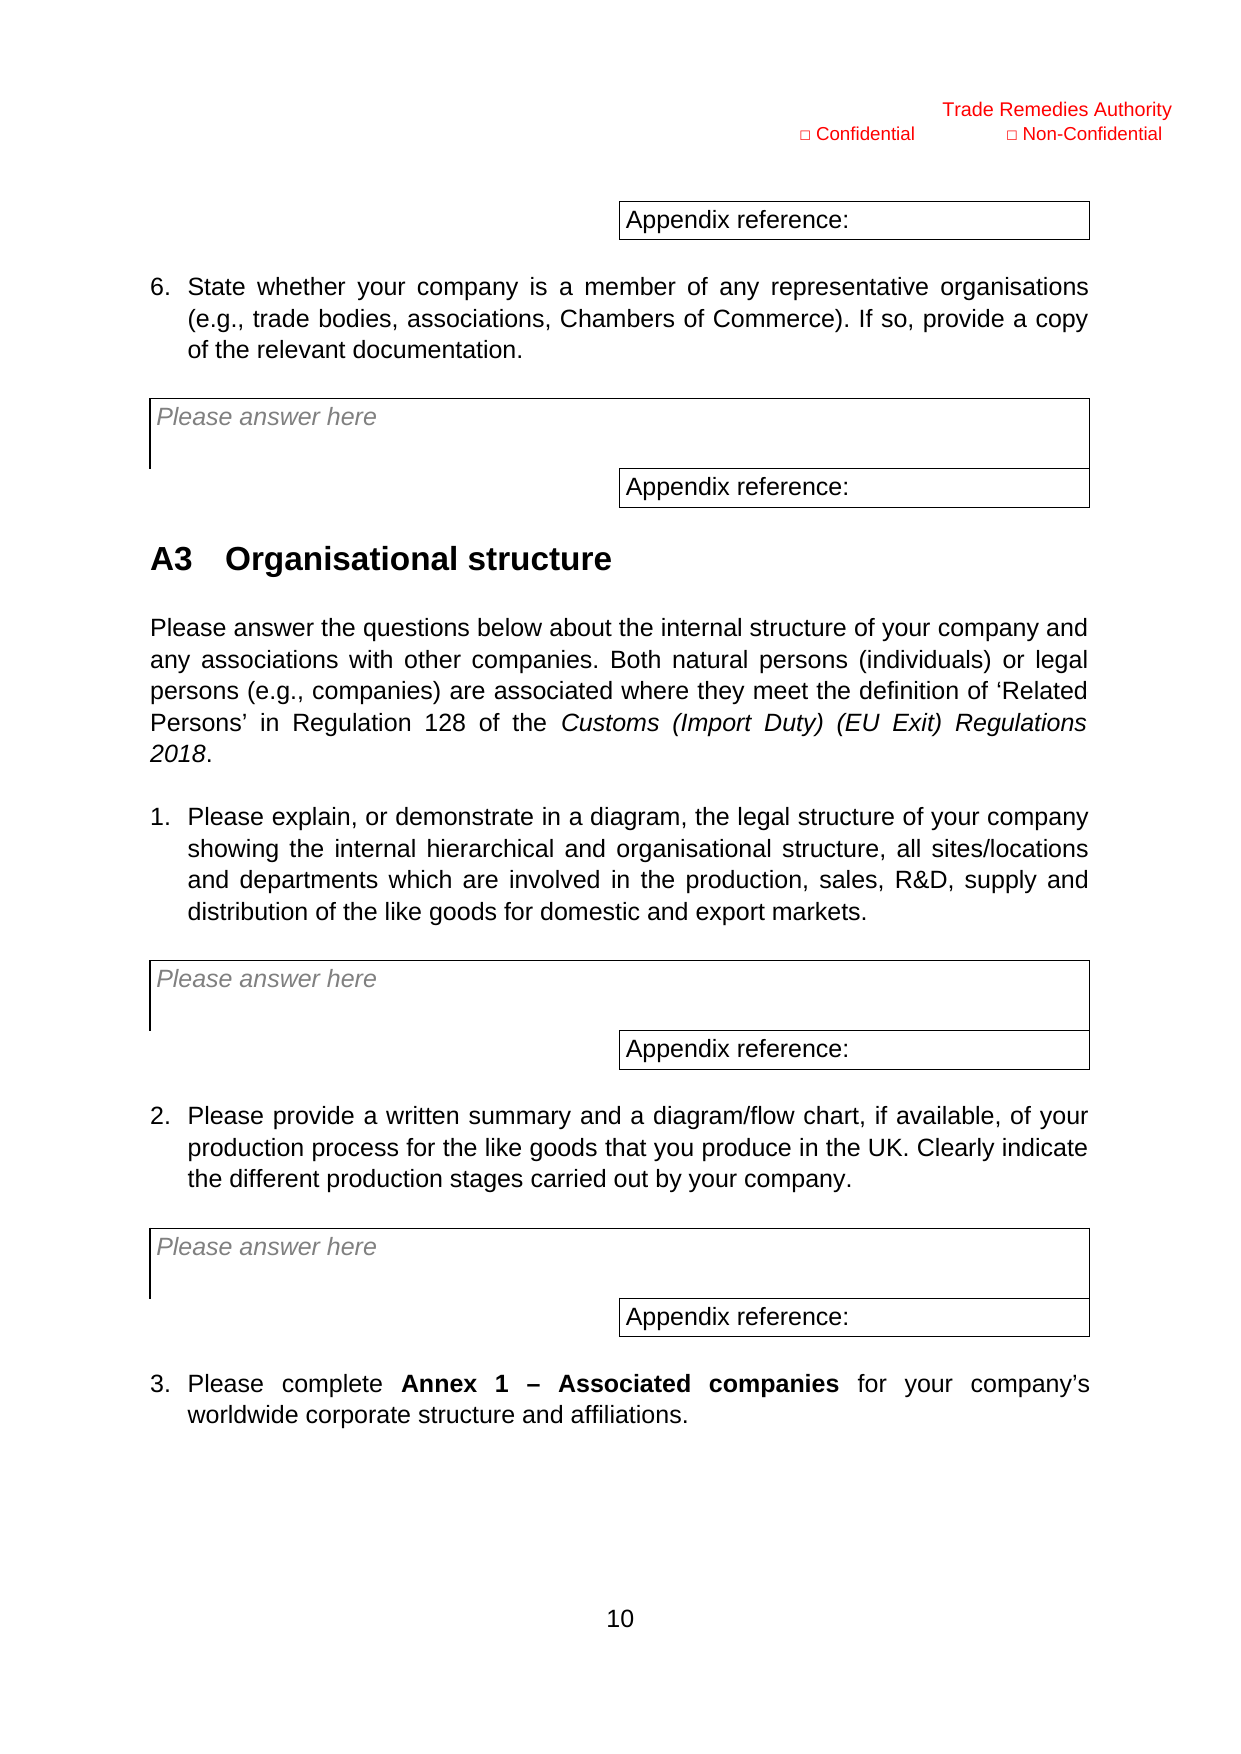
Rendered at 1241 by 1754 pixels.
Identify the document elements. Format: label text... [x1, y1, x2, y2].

subtitle A3 Organisational structure [150, 539, 1090, 578]
table_cell Appendix reference: [620, 1031, 1089, 1069]
table_header Please answer here [151, 1229, 1089, 1297]
table_header Please answer here [151, 961, 1089, 1030]
table_cell [150, 469, 619, 507]
list Please provide a written summary and a diagram/flow chart, if available, of your production process for the like goods that you produce in the UK. Clearly indicate the different production stages carried out by your company. [150, 1101, 1090, 1193]
table_cell Appendix reference: [620, 202, 1089, 239]
list Please complete Annex 1 – Associated companies for your company’s worldwide corporate structure and affiliations. [150, 1368, 1090, 1429]
text Please answer the questions below about the internal structure of your company and any associations with other companies. Both natural persons (individuals) or legal persons (e.g., companies) are associated where they meet the definition of ‘Related Persons’ in Regulation 128 of the Customs (Import Duty) (EU Exit) Regulations 2018. [150, 613, 1090, 768]
table_header Please answer here [151, 399, 1089, 468]
table_cell [150, 1031, 619, 1069]
table_cell [150, 1299, 619, 1336]
list State whether your company is a member of any representative organisations (e.g., trade bodies, associations, Chambers of Commerce). If so, provide a copy of the relevant documentation. [150, 272, 1090, 364]
list Please explain, or demonstrate in a diagram, the legal structure of your company showing the internal hierarchical and organisational structure, all sites/locations and departments which are involved in the production, sales, R&D, supply and distribution of the like goods for domestic and export markets. [150, 802, 1090, 926]
table_cell [150, 202, 619, 239]
table_cell Appendix reference: [620, 1299, 1089, 1336]
table_cell Appendix reference: [620, 469, 1089, 507]
